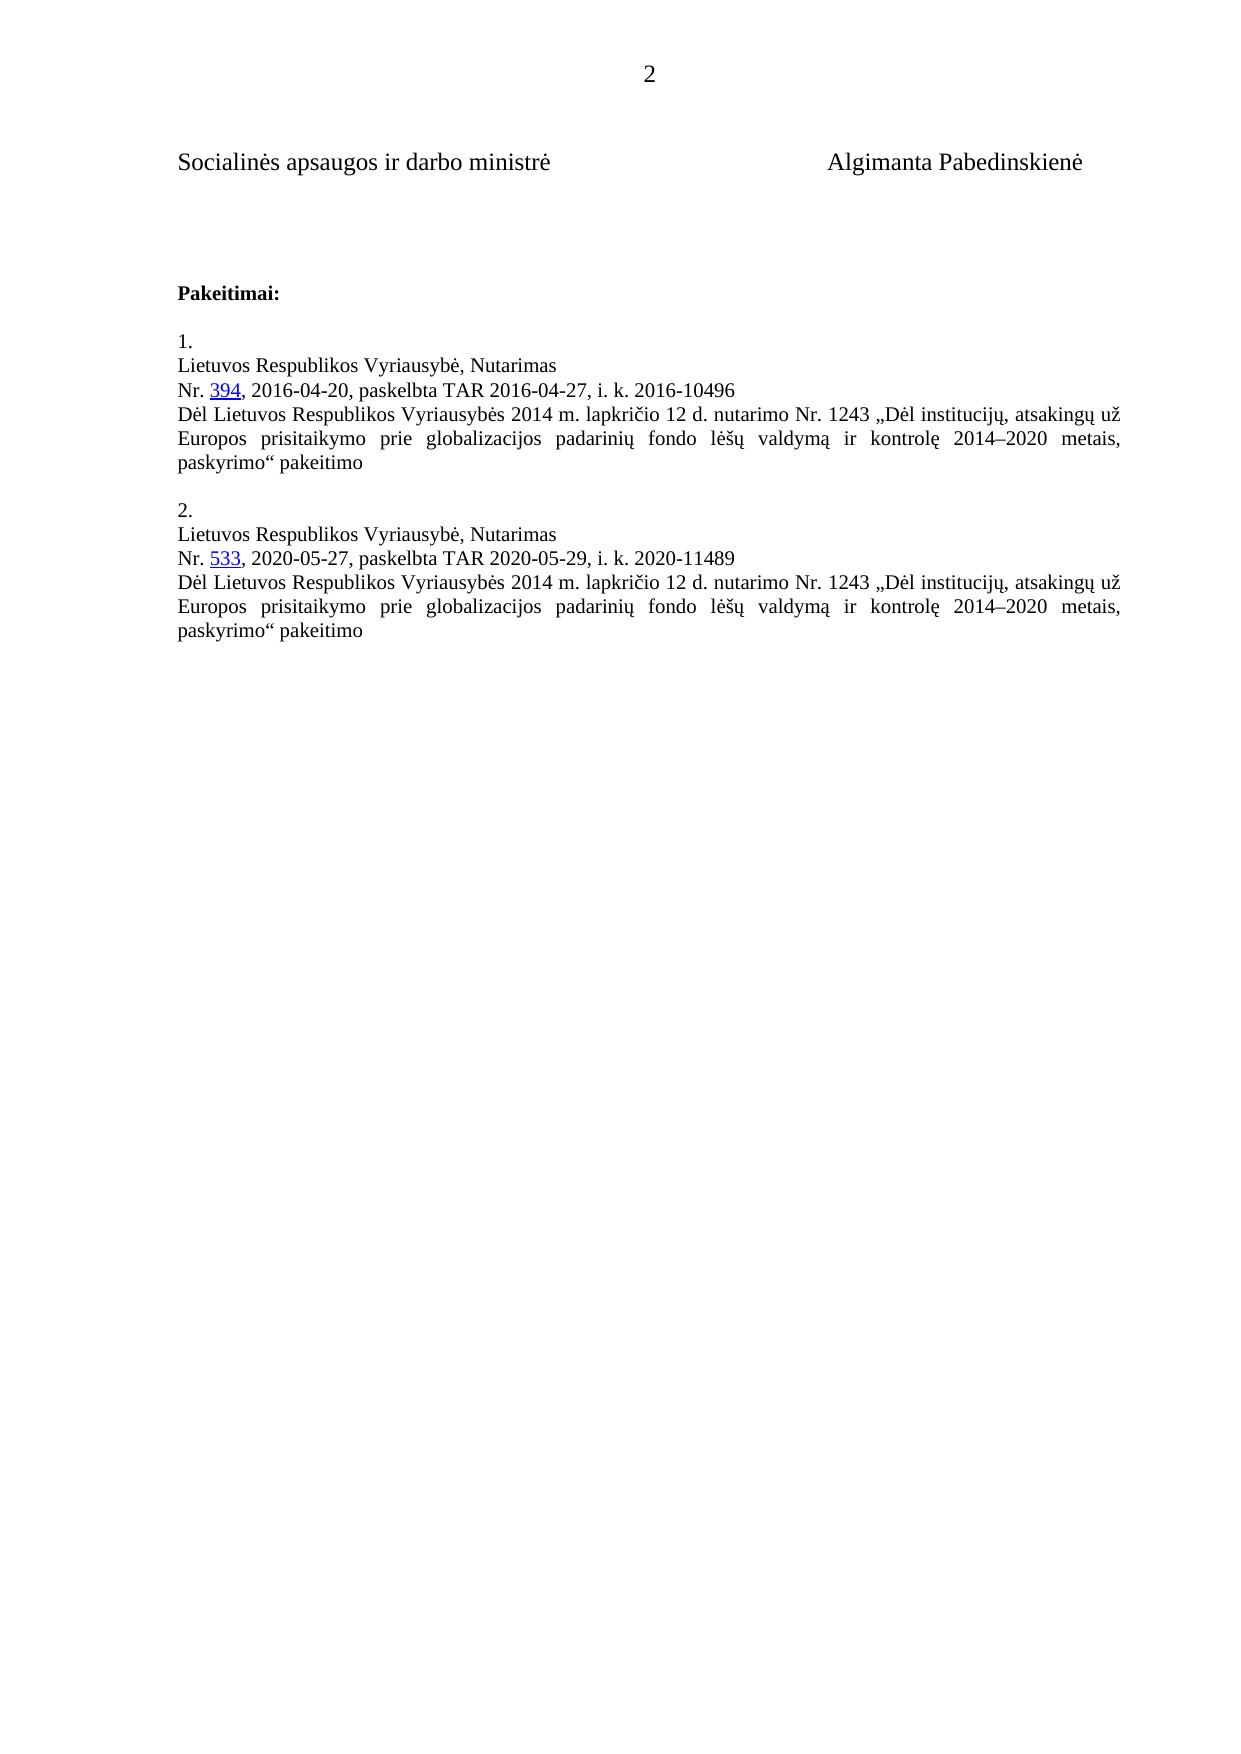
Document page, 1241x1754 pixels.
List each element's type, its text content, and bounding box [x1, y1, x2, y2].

text 1. [177, 329, 1122, 353]
text Lietuvos Respublikos Vyriausybė, Nutarimas [177, 522, 1122, 546]
text Nr. 533, 2020-05-27, paskelbta TAR 2020-05-29, i. k. 2020-11489 [177, 546, 1122, 570]
text Nr. 394, 2016-04-20, paskelbta TAR 2016-04-27, i. k. 2016-10496 [177, 377, 1122, 402]
text Socialinės apsaugos ir darbo ministrė Algimanta Pabedinskienė [177, 147, 1122, 176]
text 2. [177, 498, 1122, 522]
text Dėl Lietuvos Respublikos Vyriausybės 2014 m. lapkričio 12 d. nutarimo Nr. 1243 „Dėl institucijų, atsakingų už Europos prisitaikymo prie globalizacijos padarinių fondo lėšų valdymą ir kontrolę 2014–2020 metais, paskyrimo“ pakeitimo [177, 402, 1122, 474]
text Pakeitimai: [177, 281, 1122, 305]
text Dėl Lietuvos Respublikos Vyriausybės 2014 m. lapkričio 12 d. nutarimo Nr. 1243 „Dėl institucijų, atsakingų už Europos prisitaikymo prie globalizacijos padarinių fondo lėšų valdymą ir kontrolę 2014–2020 metais, paskyrimo“ pakeitimo [177, 570, 1122, 642]
text Lietuvos Respublikos Vyriausybė, Nutarimas [177, 353, 1122, 377]
